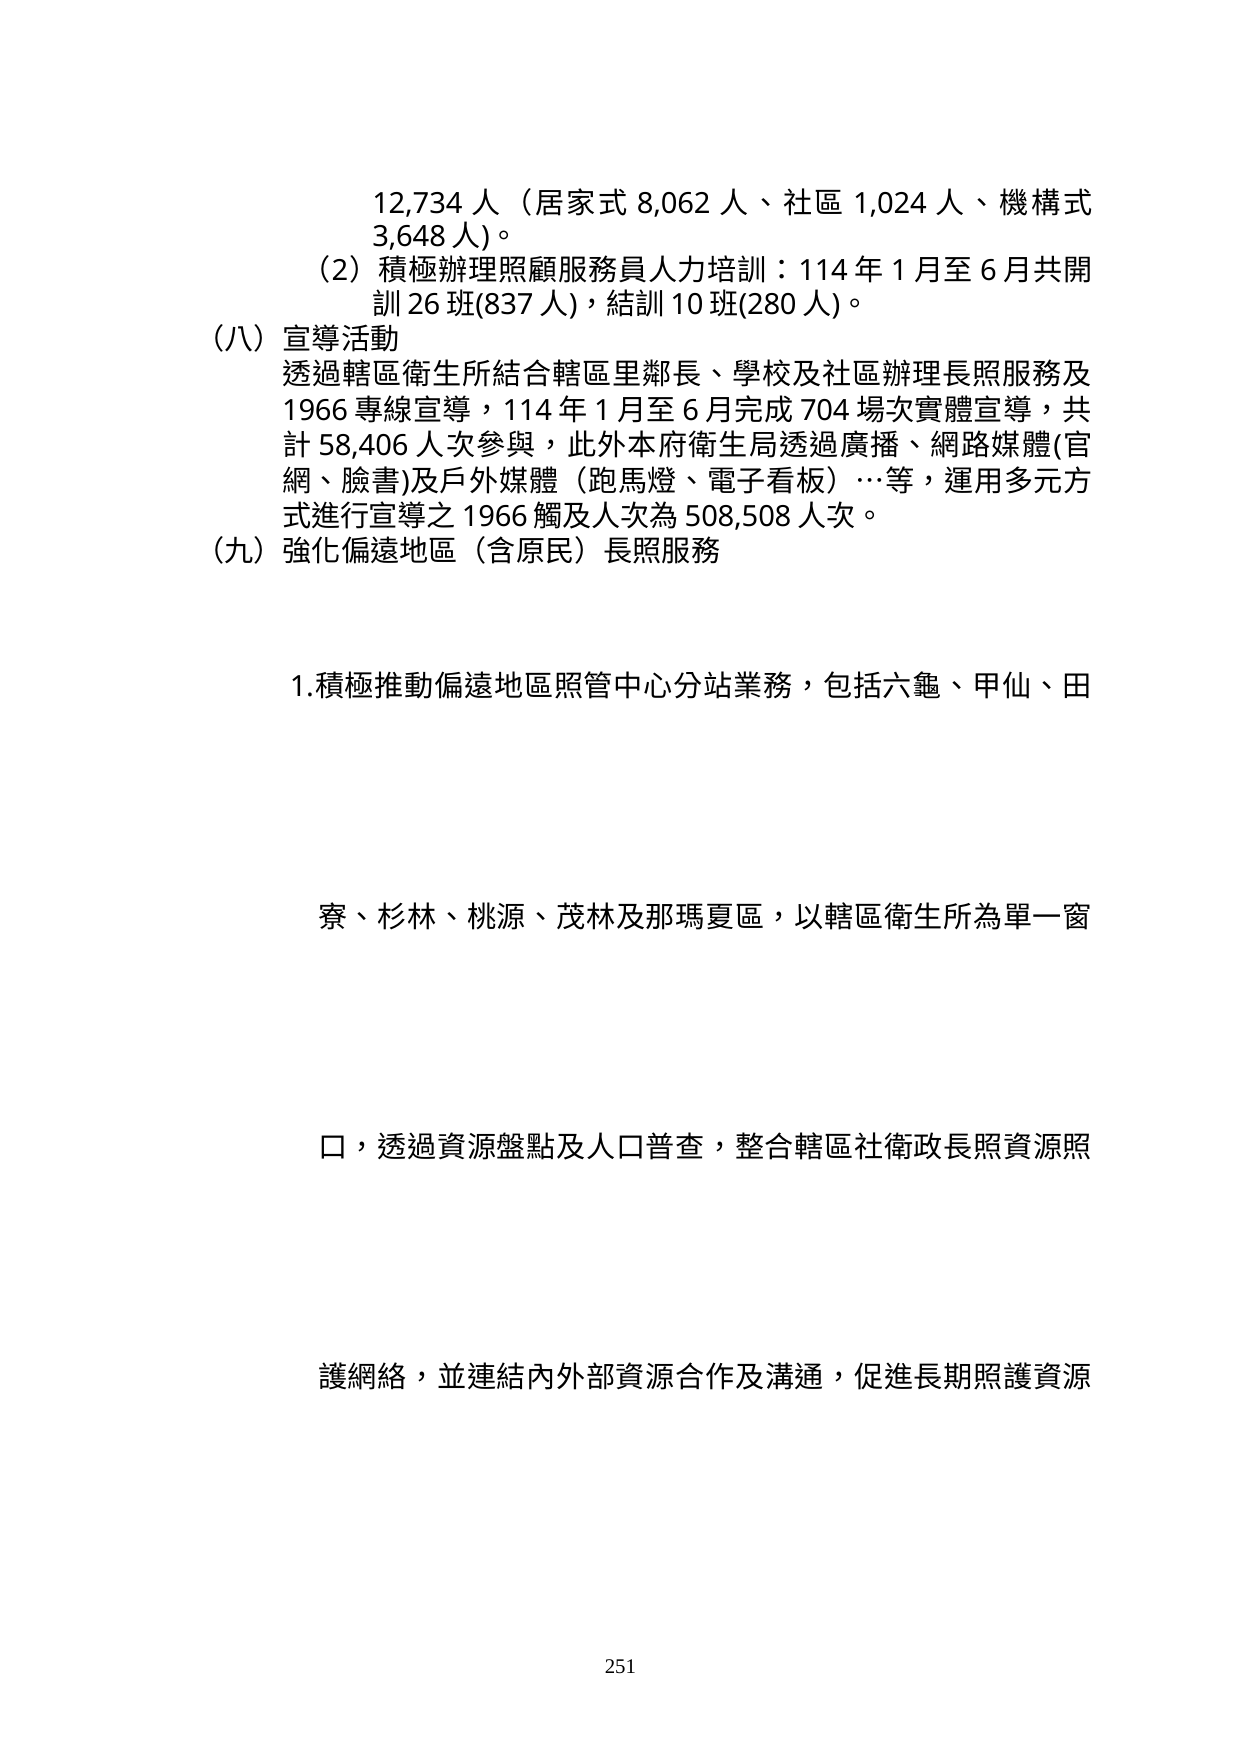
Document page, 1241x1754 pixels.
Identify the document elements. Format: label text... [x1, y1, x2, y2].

text （九）強化偏遠地區（含原民）長照服務 [195, 533, 1092, 569]
text 12,734人（居家式8,062人、社區1,024人、機構式3,648人)。 [301, 186, 1092, 253]
text （2）積極辦理照顧服務員人力培訓：114年1月至6月共開訓26班(837人)，結訓10班(280人)。 [301, 253, 1092, 321]
text 1.積極推動偏遠地區照管中心分站業務，包括六龜、甲仙、田寮、杉林、桃源、茂林及那瑪夏區，以轄區衛生所為單一窗口，透過資源盤點及人口普查，整合轄區社衛政長照資源照護網絡，並連結內外部資源合作及溝通，促進長期照護資源 [289, 569, 1092, 1490]
text 透過轄區衛生所結合轄區里鄰長、學校及社區辦理長照服務及1966專線宣導，114年1月至6月完成704場次實體宣導，共計58,406人次參與，此外本府衛生局透過廣播、網路媒體(官網、臉書)及戶外媒體（跑馬燈、電子看板）…等，運用多元方式進行宣導之1966觸及人次為508,508人次。 [282, 356, 1092, 533]
text （八）宣導活動 [195, 321, 1092, 356]
